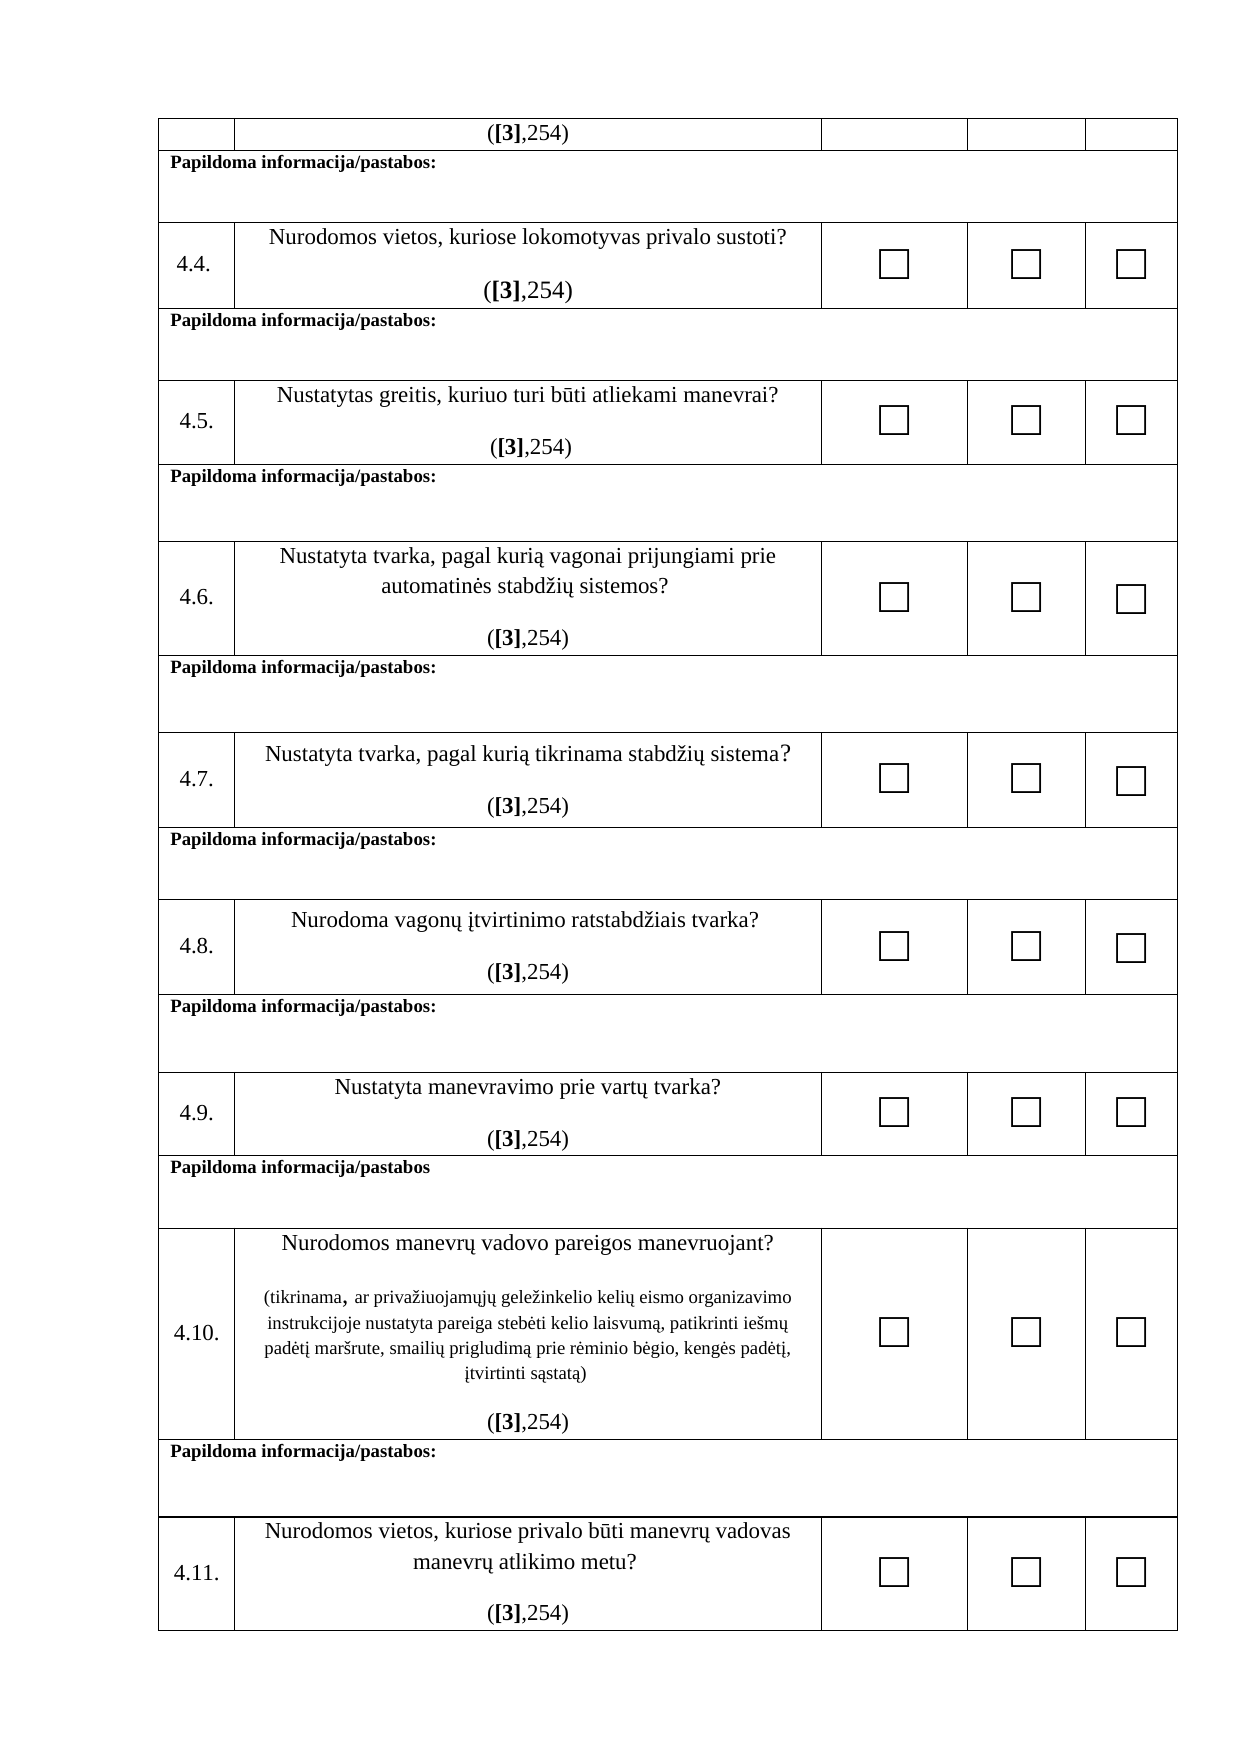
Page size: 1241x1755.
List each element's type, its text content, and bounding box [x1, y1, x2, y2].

table_cell 4.7. [159, 733, 234, 827]
table_cell □ [822, 223, 967, 308]
table_cell □ [968, 1229, 1085, 1439]
table_cell □ [1086, 733, 1177, 827]
table_cell □ [822, 1073, 967, 1155]
table_cell ([3],254) [235, 119, 821, 150]
table_cell Nustatytas greitis, kuriuo turi būti atliekami manevrai? ([3],254) [235, 381, 821, 463]
table_cell [1086, 119, 1177, 150]
table_cell □ [1086, 1229, 1177, 1439]
table_cell □ [1086, 381, 1177, 463]
table_cell Nurodomos manevrų vadovo pareigos manevruojant? (tikrinama, ar privažiuojamųjų geležinkelio kelių eismo organizavimo instrukcijoje nustatyta pareiga stebėti kelio laisvumą, patikrinti iešmų padėtį maršrute, smailių prigludimą prie rėminio bėgio, kengės padėtį, įtvirtinti sąstatą) ([3],254) [235, 1229, 821, 1439]
table_cell [968, 119, 1085, 150]
table_cell □ [822, 733, 967, 827]
table_cell □ [822, 542, 967, 655]
table_cell □ [968, 381, 1085, 463]
table_cell □ [1086, 542, 1177, 655]
table_cell 4.10. [159, 1229, 234, 1439]
table_cell Nustatyta tvarka, pagal kurią vagonai prijungiami prie automatinės stabdžių sistemos? ([3],254) [235, 542, 821, 655]
table_cell □ [968, 1518, 1085, 1630]
table_cell Papildoma informacija/pastabos: [159, 465, 1177, 541]
table_cell □ [822, 1229, 967, 1439]
table_cell Papildoma informacija/pastabos: [159, 828, 1177, 899]
table_cell Nustatyta manevravimo prie vartų tvarka? ([3],254) [235, 1073, 821, 1155]
table_cell □ [1086, 1518, 1177, 1630]
table_cell □ [1086, 900, 1177, 994]
table_cell □ [822, 1518, 967, 1630]
table_cell Papildoma informacija/pastabos: [159, 151, 1177, 222]
table_cell □ [1086, 1073, 1177, 1155]
table_cell □ [968, 900, 1085, 994]
table_cell Papildoma informacija/pastabos: [159, 1440, 1177, 1516]
table_cell Nurodoma vagonų įtvirtinimo ratstabdžiais tvarka? ([3],254) [235, 900, 821, 994]
table_cell 4.5. [159, 381, 234, 463]
table_cell Papildoma informacija/pastabos: [159, 309, 1177, 380]
table_cell □ [968, 542, 1085, 655]
table_cell □ [968, 223, 1085, 308]
table_cell Nurodomos vietos, kuriose lokomotyvas privalo sustoti? ([3],254) [235, 223, 821, 308]
table_cell Nustatyta tvarka, pagal kurią tikrinama stabdžių sistema? ([3],254) [235, 733, 821, 827]
table_cell 4.4. [159, 223, 234, 308]
table_cell 4.9. [159, 1073, 234, 1155]
table_cell □ [822, 381, 967, 463]
table_cell Papildoma informacija/pastabos: [159, 995, 1177, 1072]
table_cell 4.6. [159, 542, 234, 655]
table_cell □ [822, 900, 967, 994]
table_cell 4.11. [159, 1518, 234, 1630]
table_cell □ [968, 733, 1085, 827]
table_cell 4.8. [159, 900, 234, 994]
table_cell Nurodomos vietos, kuriose privalo būti manevrų vadovas manevrų atlikimo metu? ([3],254) [235, 1518, 821, 1630]
table_cell [822, 119, 967, 150]
table_cell Papildoma informacija/pastabos: [159, 656, 1177, 732]
table_cell □ [1086, 223, 1177, 308]
table_cell Papildoma informacija/pastabos [159, 1156, 1177, 1227]
table_cell [159, 119, 234, 150]
table_cell □ [968, 1073, 1085, 1155]
